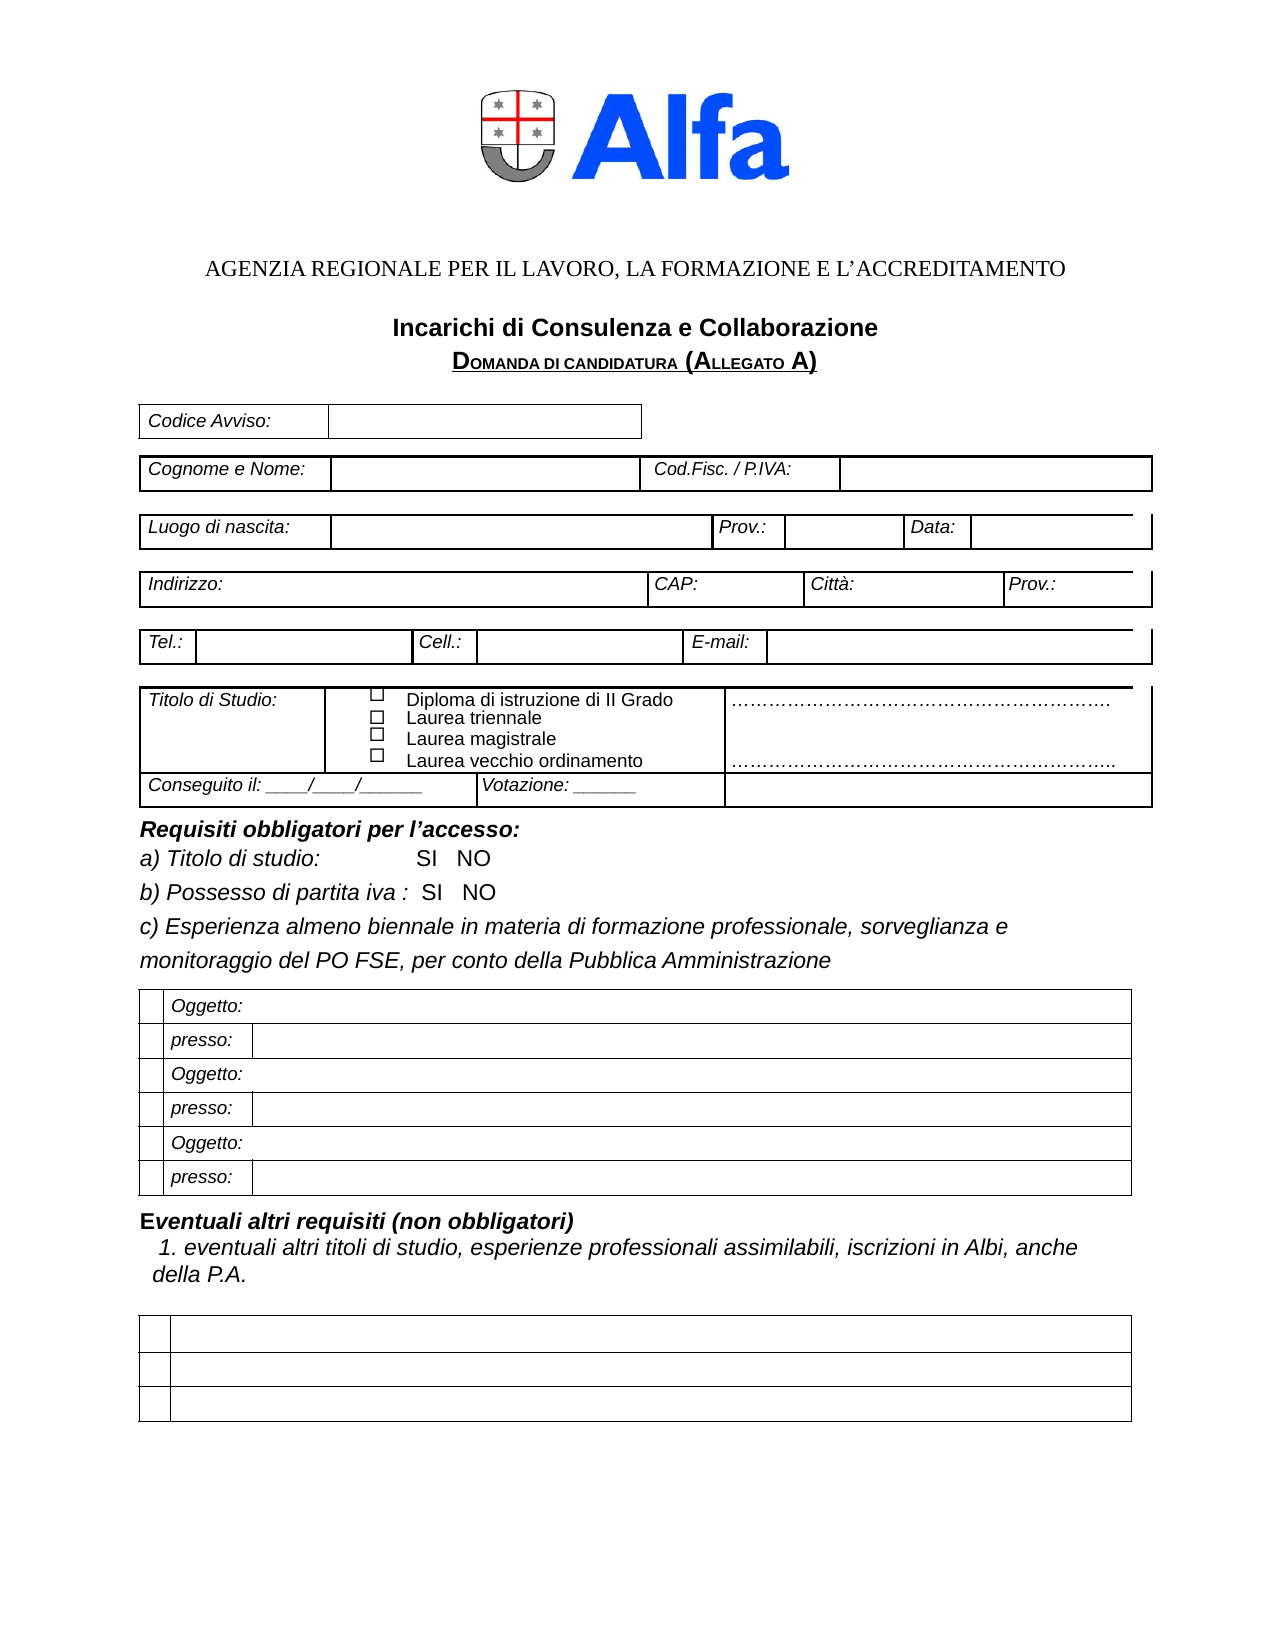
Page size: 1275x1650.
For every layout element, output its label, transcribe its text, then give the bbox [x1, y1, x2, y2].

table_cell [1004, 543, 1151, 547]
table_cell [331, 602, 396, 606]
table_cell [326, 710, 331, 728]
table_cell [767, 486, 785, 490]
table_cell [725, 602, 767, 606]
table_cell [725, 492, 767, 513]
table_cell [905, 543, 970, 547]
table_cell [196, 550, 325, 571]
table_cell [714, 543, 725, 547]
table_cell [648, 710, 683, 728]
table_cell [904, 659, 971, 663]
table_cell [683, 516, 711, 543]
text [642, 409, 1131, 431]
table_cell [325, 665, 331, 686]
table_cell [840, 665, 904, 686]
table_cell [785, 492, 804, 513]
table_cell [196, 543, 325, 547]
table_cell [396, 631, 411, 659]
text [329, 409, 641, 431]
text Requisiti obbligatori per l’accesso: [139, 808, 1131, 845]
table_cell [331, 631, 396, 659]
table_cell [331, 802, 396, 806]
table_cell [196, 608, 325, 629]
table_cell [971, 802, 1004, 806]
table_cell [768, 631, 904, 659]
table_cell [413, 516, 477, 543]
table_cell [478, 659, 682, 663]
table_cell [396, 665, 477, 686]
table_cell [141, 750, 196, 772]
table_cell Data: [905, 516, 970, 543]
table_cell [196, 492, 325, 513]
table_cell [648, 631, 682, 659]
table_cell [904, 486, 971, 490]
table_cell [413, 602, 477, 606]
text b) Possesso di partita iva : SI NO [139, 879, 1108, 906]
table_cell [196, 750, 324, 772]
table_cell [640, 492, 648, 513]
text Oggetto: [171, 1131, 1131, 1153]
table_cell [1004, 659, 1151, 663]
table_cell [331, 550, 396, 571]
table_cell [649, 602, 683, 606]
table_cell [725, 665, 767, 686]
table_cell [971, 631, 1004, 659]
text Eventuali altri requisiti (non obbligatori) [139, 1208, 1131, 1234]
table_cell [971, 665, 1004, 686]
table_cell [683, 543, 711, 547]
table_cell [1004, 608, 1133, 629]
table_cell [648, 750, 683, 772]
table_cell [767, 665, 785, 686]
table_cell [648, 516, 683, 543]
table_header [413, 458, 477, 486]
table_cell [840, 659, 904, 663]
table_cell [331, 492, 396, 513]
table_cell [713, 728, 724, 749]
table_cell [141, 486, 196, 490]
table_cell [648, 492, 683, 513]
table_cell [971, 659, 1004, 663]
table_cell [768, 659, 785, 663]
table_cell [325, 550, 331, 571]
table_cell [1004, 665, 1133, 686]
table_cell [1004, 486, 1151, 490]
table_cell  [331, 689, 396, 710]
table_cell [1133, 608, 1139, 629]
table_cell [684, 659, 712, 663]
table_cell [1004, 550, 1133, 571]
table_cell [1133, 550, 1139, 571]
table_cell  [331, 728, 396, 749]
table_cell [141, 659, 195, 663]
table_cell Laurea magistrale [396, 728, 648, 749]
table_cell [713, 659, 725, 663]
table_cell [904, 631, 971, 659]
text Oggetto: [171, 994, 1131, 1016]
table_cell  [331, 750, 396, 772]
table_cell [477, 665, 712, 686]
table_cell [683, 608, 725, 629]
table_cell [767, 608, 904, 629]
table_cell [140, 665, 325, 686]
table_cell [477, 492, 639, 513]
table_cell [971, 774, 1004, 802]
table_cell [140, 550, 196, 571]
table_cell [1146, 665, 1152, 686]
table_cell [331, 608, 396, 629]
table_cell [331, 659, 396, 663]
table_cell [413, 543, 477, 547]
table_cell [725, 608, 767, 629]
table_cell [396, 486, 412, 490]
table_cell [683, 550, 712, 571]
table_cell [840, 728, 904, 749]
table_cell [683, 492, 712, 513]
table_cell [1133, 492, 1139, 513]
text Oggetto: [171, 1063, 1131, 1084]
table_cell Diploma di istruzione di II Grado [396, 689, 712, 710]
table_cell [413, 486, 477, 490]
table_cell [141, 602, 196, 606]
table_cell [725, 659, 766, 663]
table_cell [785, 659, 804, 663]
table_cell [396, 573, 412, 602]
table_cell [477, 550, 639, 571]
table_cell [804, 802, 839, 806]
table_cell [140, 608, 196, 629]
table_cell [197, 659, 325, 663]
table_cell  [331, 710, 396, 728]
table_cell [1004, 629, 1151, 659]
table_cell [477, 608, 639, 629]
table_cell [767, 550, 785, 571]
table_cell [1140, 550, 1146, 571]
table_cell [640, 573, 647, 602]
table_cell [331, 573, 396, 602]
table_cell [971, 608, 1004, 629]
table_cell [477, 543, 639, 547]
table_cell [767, 602, 803, 606]
text a) Titolo di studio: SI NO [139, 845, 1108, 871]
table_cell [767, 728, 785, 749]
text AGENZIA REGIONALE PER IL LAVORO, LA FORMAZIONE E L’ACCREDITAMENTO [139, 254, 1131, 281]
table_cell [785, 802, 804, 806]
table_cell Titolo di Studio: [141, 689, 324, 710]
table_cell [713, 492, 725, 513]
table_cell [477, 486, 639, 490]
table_cell [785, 665, 804, 686]
table_cell [904, 665, 971, 686]
table_cell [326, 689, 331, 710]
table_cell [840, 774, 904, 802]
table_cell [785, 486, 804, 490]
table_cell [1146, 492, 1152, 513]
table_cell [683, 710, 712, 728]
table_cell [196, 728, 324, 749]
table_cell E-mail: [684, 631, 766, 659]
table_cell CAP: [649, 573, 712, 602]
table_cell [396, 550, 412, 571]
table_cell [786, 516, 804, 543]
text presso: [171, 1028, 252, 1050]
table_cell [1004, 774, 1151, 802]
table_cell [396, 543, 412, 547]
table_header [904, 458, 971, 486]
table_cell [1004, 728, 1151, 749]
table_cell [767, 774, 785, 802]
table_cell [648, 774, 683, 802]
table_header [477, 458, 639, 486]
table_cell [804, 774, 839, 802]
table_cell [648, 802, 683, 806]
table_cell [713, 802, 724, 806]
table_cell [713, 774, 724, 802]
table_cell [713, 710, 724, 728]
text 1. eventuali altri titoli di studio, esperienze professionali assimilabili, iscrizioni in Albi, anche della P.A. [152, 1234, 1110, 1287]
table_cell [648, 543, 683, 547]
table_cell Prov.: [714, 516, 784, 543]
table_cell Prov.: [1005, 571, 1151, 602]
table_cell [396, 608, 412, 629]
table_cell [713, 665, 725, 686]
table_cell [196, 802, 325, 806]
table_cell [325, 608, 331, 629]
table_header [396, 458, 412, 486]
table_cell [477, 602, 639, 606]
table_header [1004, 458, 1151, 486]
table_cell [904, 550, 971, 571]
table_cell [972, 543, 1004, 547]
table_cell [1133, 665, 1139, 686]
table_cell [804, 516, 903, 543]
table_cell [804, 486, 839, 490]
table_cell [396, 492, 412, 513]
table_cell Tel.: [141, 631, 195, 659]
table_cell [1004, 492, 1133, 513]
table_cell [904, 492, 971, 513]
table_cell [726, 802, 767, 806]
table_cell Votazione: ______ [478, 774, 648, 802]
table_cell [683, 728, 712, 749]
table_cell [683, 750, 712, 772]
table_cell [904, 573, 971, 602]
text [253, 1097, 1131, 1118]
table_cell [648, 486, 683, 490]
table_cell [971, 492, 1004, 513]
table_cell [197, 631, 325, 659]
table_cell [726, 728, 767, 749]
table_cell Cell.: [414, 631, 476, 659]
table_cell [640, 631, 648, 659]
table_cell [325, 492, 331, 513]
table_cell [1004, 802, 1151, 806]
table_cell [713, 550, 725, 571]
table_cell [683, 602, 725, 606]
table_cell [640, 550, 648, 571]
table_cell …………………………………………………….. [726, 750, 1151, 772]
table_cell [196, 602, 325, 606]
table_cell [477, 516, 639, 543]
table_cell [683, 802, 712, 806]
table_cell [1140, 492, 1146, 513]
text presso: [171, 1165, 252, 1187]
table_cell [413, 802, 476, 806]
table_cell [804, 665, 839, 686]
table_header Cod.Fisc. / P.IVA: [648, 458, 839, 486]
table_cell [683, 774, 712, 802]
table_cell [971, 550, 1004, 571]
table_cell Laurea vecchio ordinamento [396, 750, 648, 772]
table_cell [767, 802, 785, 806]
table_cell [141, 728, 196, 749]
table_cell [648, 550, 683, 571]
text presso: [171, 1097, 252, 1118]
table_cell [140, 492, 196, 513]
table_cell [804, 543, 903, 547]
table_cell [904, 728, 971, 749]
table_cell [196, 710, 324, 728]
table_cell [804, 550, 904, 571]
table_cell ……………………………………………………. [726, 686, 1151, 728]
table_cell [325, 631, 331, 659]
table_cell [804, 492, 904, 513]
table_cell [478, 802, 639, 806]
table_cell [396, 516, 412, 543]
text c) Esperienza almeno biennale in materia di formazione professionale, sorveglianza e monitoraggio del PO FSE, per conto della Pubblica Amministrazione [139, 913, 1108, 974]
table_cell [1005, 602, 1151, 606]
table_cell [726, 774, 767, 802]
table_header [641, 458, 648, 486]
table_cell [1146, 550, 1152, 571]
table_cell [1004, 514, 1151, 543]
table_cell [725, 486, 767, 490]
table_cell [804, 728, 839, 749]
table_cell [972, 516, 1004, 543]
text [253, 1165, 1131, 1187]
table_header Cognome e Nome: [141, 458, 330, 486]
table_header [332, 458, 396, 486]
table_cell [331, 665, 396, 686]
table_cell [396, 602, 412, 606]
table_cell [804, 659, 839, 663]
table_cell [840, 802, 904, 806]
table_cell [725, 550, 767, 571]
table_cell [413, 550, 477, 571]
table_cell [396, 659, 411, 663]
table_cell [785, 728, 804, 749]
table_cell [413, 573, 477, 602]
table_cell [841, 486, 904, 490]
picture [463, 71, 807, 200]
table_cell Luogo di nascita: [141, 516, 330, 543]
table_cell Conseguito il: ____/____/______ [141, 774, 476, 802]
table_cell [767, 492, 785, 513]
table_cell [648, 728, 683, 749]
table_cell [785, 774, 804, 802]
table_cell [477, 573, 639, 602]
table_cell [904, 774, 971, 802]
table_cell [713, 573, 725, 602]
table_cell [904, 608, 971, 629]
table_cell [648, 608, 683, 629]
table_header [841, 458, 904, 486]
table_cell [767, 543, 784, 547]
table_cell [713, 486, 725, 490]
table_cell [971, 573, 1003, 602]
table_cell [332, 486, 396, 490]
table_cell [396, 802, 412, 806]
table_cell [326, 728, 331, 749]
table_cell [1140, 608, 1146, 629]
table_cell [904, 602, 971, 606]
text Codice Avviso: [148, 409, 328, 431]
table_cell [713, 689, 724, 710]
table_cell [413, 492, 477, 513]
table_cell [640, 608, 648, 629]
table_cell [413, 608, 477, 629]
table_cell [725, 573, 767, 602]
table_cell [478, 631, 639, 659]
table_cell [1146, 608, 1152, 629]
table_cell Indirizzo: [141, 573, 331, 602]
table_cell [683, 486, 712, 490]
table_cell [640, 516, 648, 543]
table_cell [971, 728, 1004, 749]
table_cell [713, 750, 724, 772]
table_cell Città: [805, 573, 904, 602]
table_cell [971, 602, 1003, 606]
table_cell [332, 516, 396, 543]
table_cell [141, 543, 196, 547]
table_cell [1140, 665, 1146, 686]
text [253, 1028, 1131, 1050]
text Incarichi di Consulenza e Collaborazione [139, 313, 1131, 341]
table_cell [141, 710, 196, 728]
table_cell [971, 486, 1004, 490]
table_header [971, 458, 1004, 486]
table_cell [414, 659, 476, 663]
table_cell [785, 573, 803, 602]
table_cell [725, 543, 767, 547]
table_cell [326, 750, 331, 772]
table_cell [785, 550, 804, 571]
table_cell [805, 602, 904, 606]
table_cell Laurea triennale [396, 710, 648, 728]
table_cell [786, 543, 804, 547]
table_cell [904, 802, 971, 806]
table_cell [767, 573, 785, 602]
table_cell [196, 486, 325, 490]
text DOMANDA DI CANDIDATURA (ALLEGATO A) [139, 346, 1129, 375]
table_cell [141, 802, 196, 806]
table_cell [332, 543, 396, 547]
